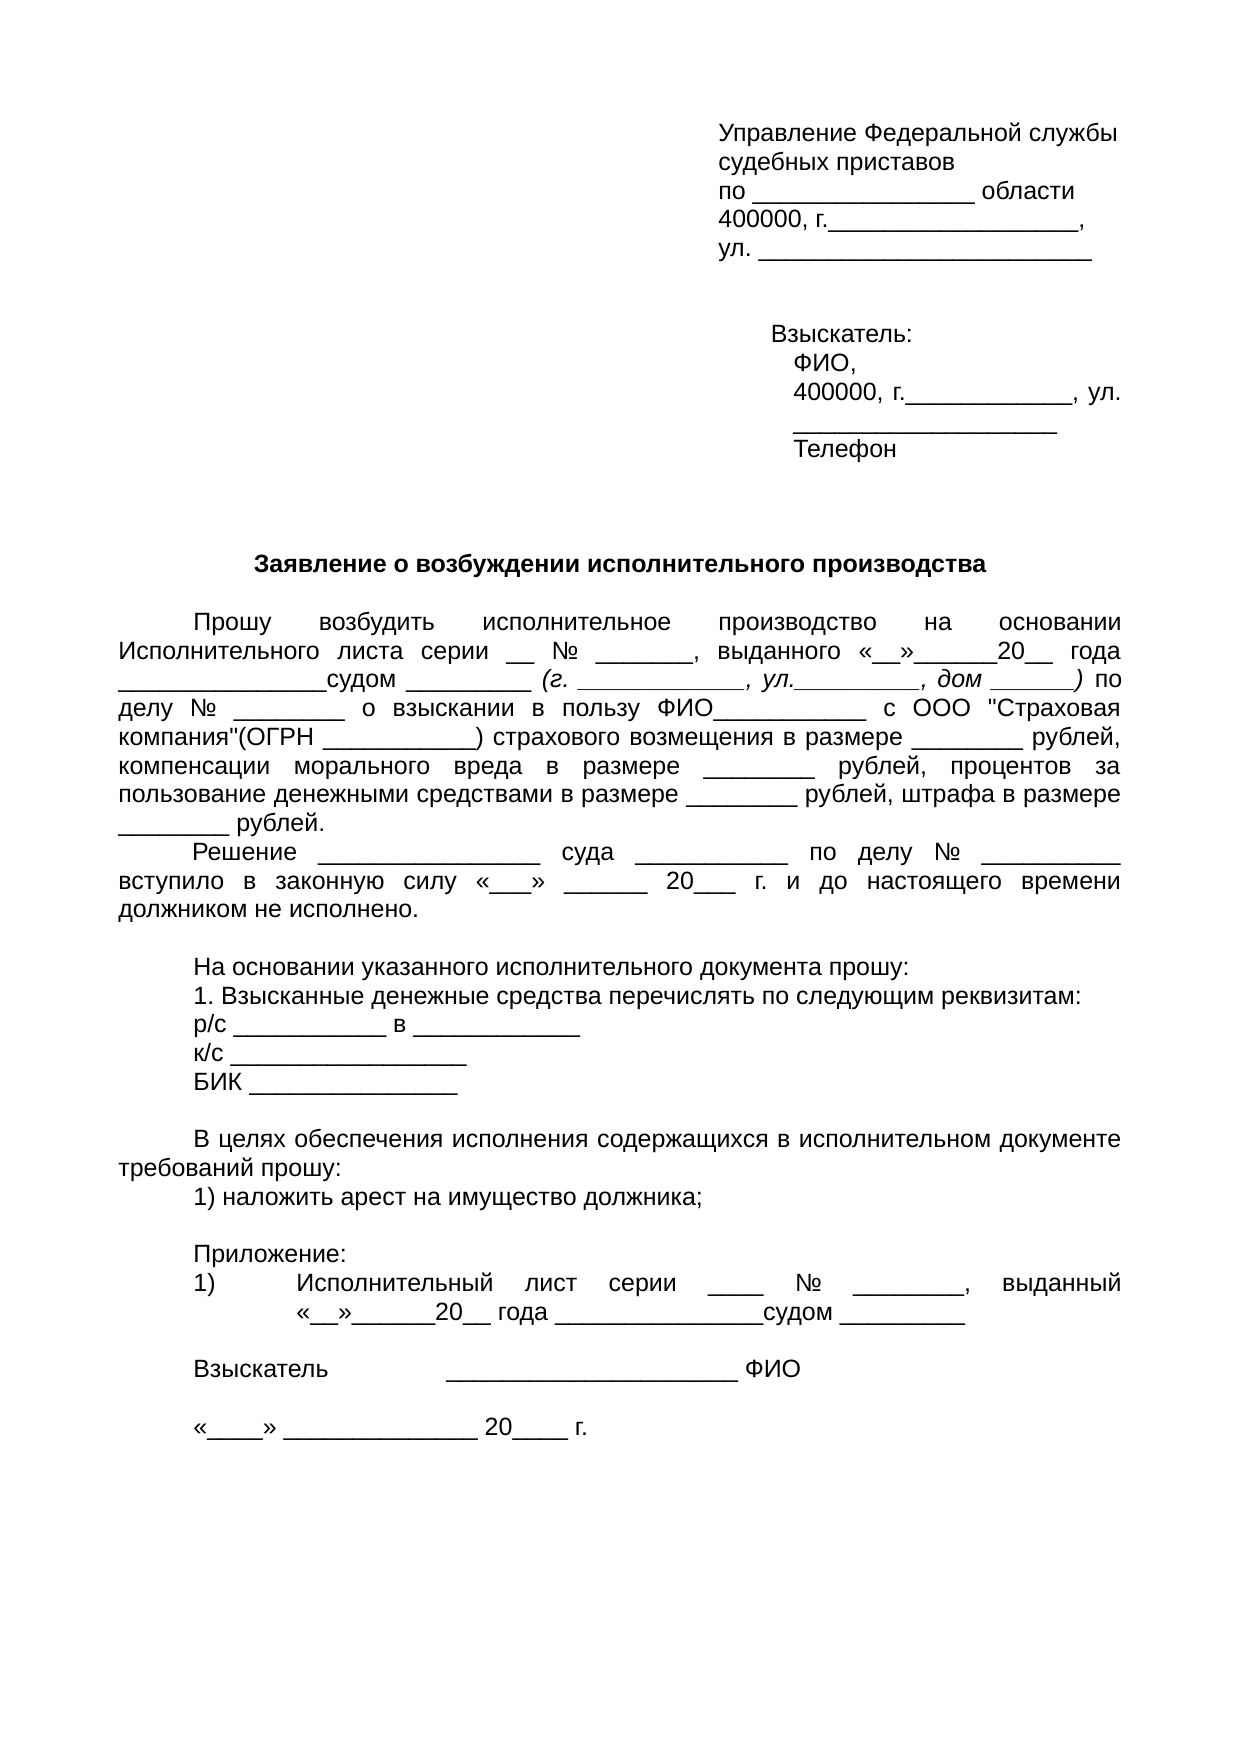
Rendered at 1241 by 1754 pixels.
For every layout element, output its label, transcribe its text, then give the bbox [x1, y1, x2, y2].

text Управление Федеральной службы судебных приставов [718, 118, 1122, 176]
text 400000, г.____________, ул. ___________________ [793, 377, 1122, 434]
text Телефон [793, 434, 1122, 463]
text 1. Взысканные денежные средства перечислять по следующим реквизитам: [118, 981, 1122, 1009]
text «____» ______________ 20____ г. [118, 1412, 1122, 1441]
text БИК _______________ [118, 1067, 1122, 1096]
text На основании указанного исполнительного документа прошу: [118, 952, 1122, 981]
text Решение ________________ суда ___________ по делу № __________ вступило в законную силу «___» ______ 20___ г. и до настоящего времени должником не исполнено. [118, 837, 1122, 923]
text В целях обеспечения исполнения содержащихся в исполнительном документе требований прошу: [118, 1124, 1122, 1182]
text Прошу возбудить исполнительное производство на основании Исполнительного листа серии __ № _______, выданного «__»______20__ года _______________судом _________ (г. ____________, ул._________, дом ______) по делу № ________ о взыскании в пользу ФИО___________ с ООО "Страховая компания"(ОГРН ___________) страхового возмещения в размере ________ рублей, компенсации морального вреда в размере ________ рублей, процентов за пользование денежными средствами в размере ________ рублей, штрафа в размере ________ рублей. [118, 607, 1122, 837]
text к/с _________________ [118, 1038, 1122, 1067]
subtitle Заявление о возбуждении исполнительного производства [118, 549, 1122, 578]
text Взыскатель _____________________ ФИО [118, 1354, 1122, 1383]
list Исполнительный лист серии ____ № ________, выданный «__»______20__ года _______________судом _________ [193, 1268, 1122, 1326]
text Взыскатель: [493, 319, 1122, 348]
text р/с ___________ в ____________ [118, 1009, 1122, 1038]
text 1) наложить арест на имущество должника; [118, 1182, 1122, 1211]
text 400000, г.__________________, ул. ________________________ [718, 204, 1122, 262]
text ФИО, [793, 348, 1122, 377]
text по ________________ области [718, 176, 1122, 204]
text Приложение: [118, 1239, 1122, 1268]
